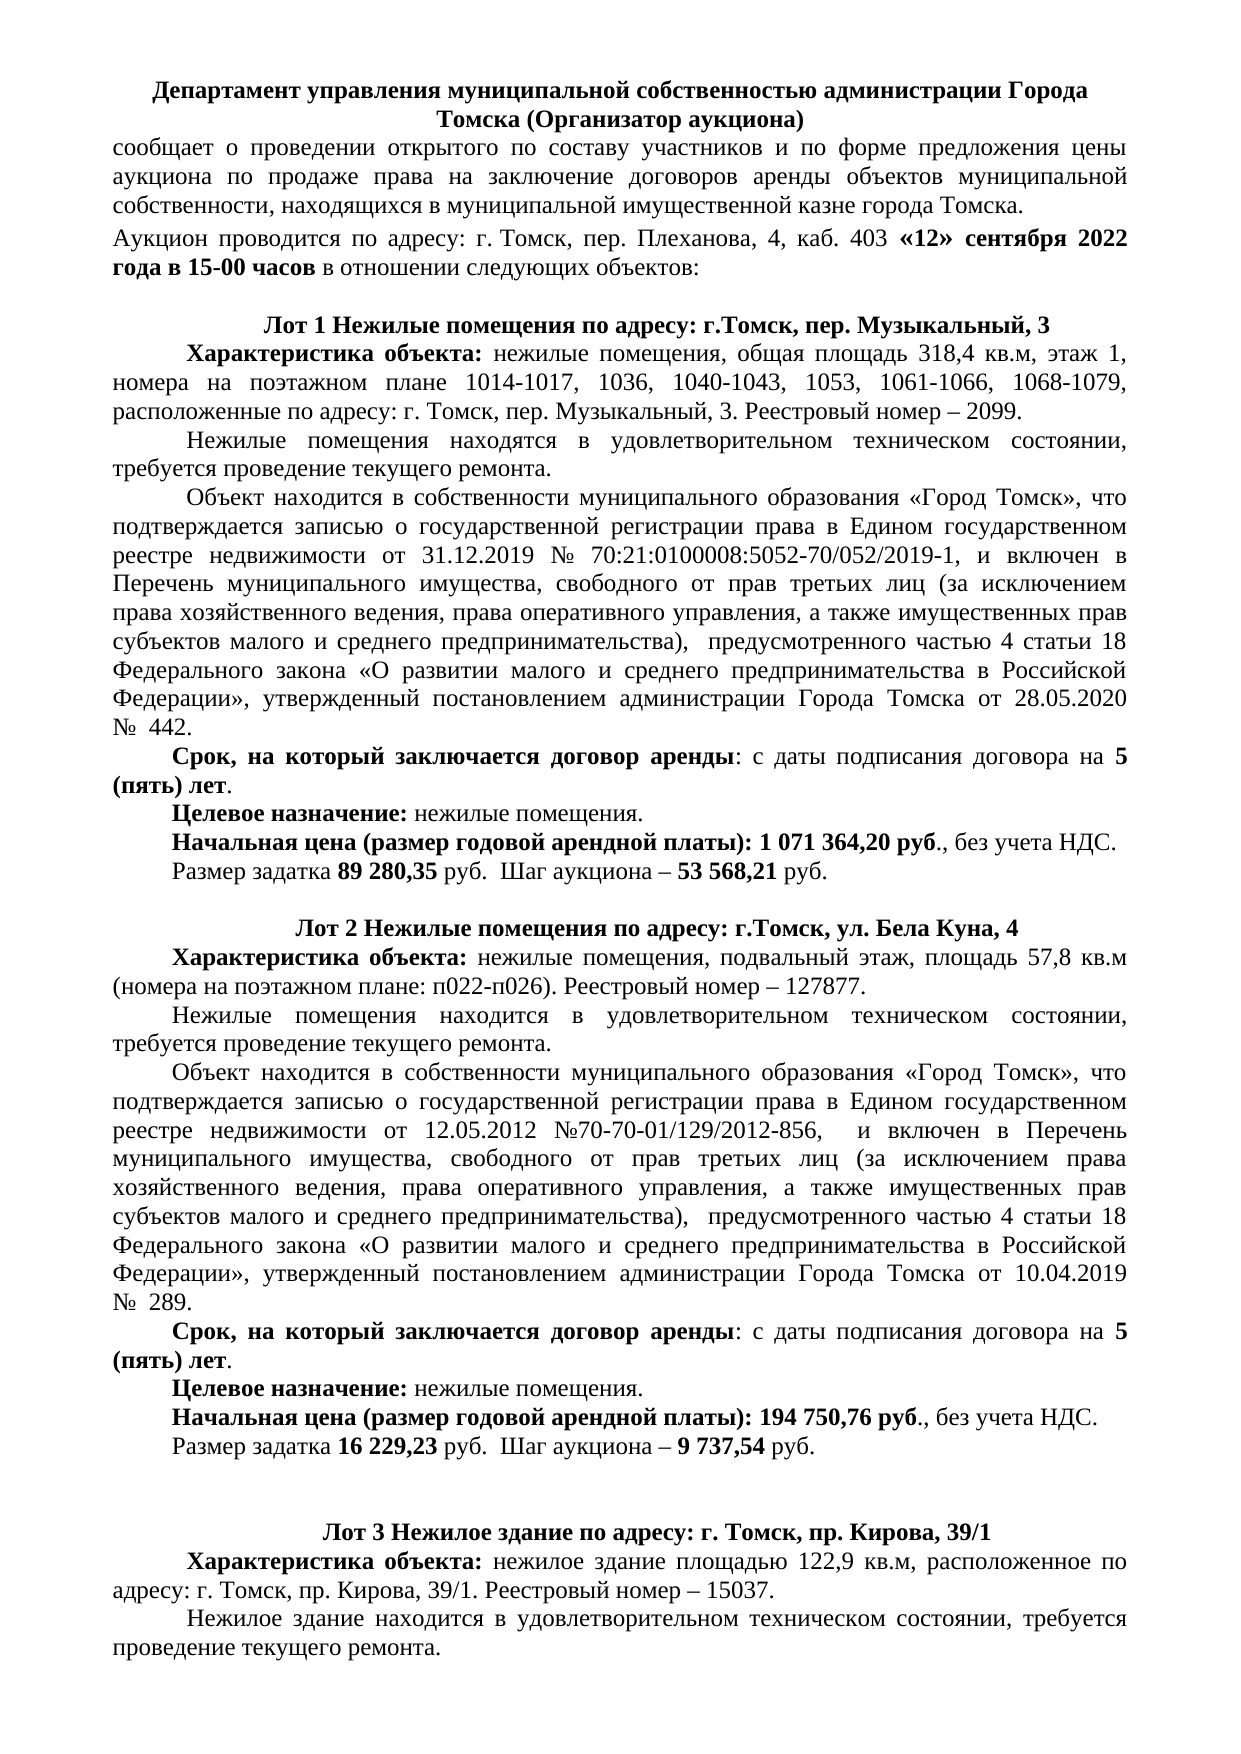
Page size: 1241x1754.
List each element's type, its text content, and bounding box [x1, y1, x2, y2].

text Размер задатка 16 229,23 руб. Шаг аукциона – 9 737,54 руб. [112, 1431, 1128, 1460]
text сообщает о проведении открытого по составу участников и по форме предложения цены аукциона по продаже права на заключение договоров аренды объектов муниципальной собственности, находящихся в муниципальной имущественной казне города Томска. [112, 132, 1128, 219]
text Характеристика объекта: нежилое здание площадью 122,9 кв.м, расположенное по адресу: г. Томск, пр. Кирова, 39/1. Реестровый номер – 15037. [112, 1546, 1128, 1603]
text Срок, на который заключается договор аренды: с даты подписания договора на 5 (пять) лет. [112, 1316, 1128, 1373]
text Характеристика объекта: нежилые помещения, общая площадь 318,4 кв.м, этаж 1, номера на поэтажном плане 1014-1017, 1036, 1040-1043, 1053, 1061-1066, 1068-1079, расположенные по адресу: г. Томск, пер. Музыкальный, 3. Реестровый номер – 2099. [112, 338, 1128, 425]
text Характеристика объекта: нежилые помещения, подвальный этаж, площадь 57,8 кв.м (номера на поэтажном плане: п022-п026). Реестровый номер – 127877. [112, 942, 1128, 1000]
text Начальная цена (размер годовой арендной платы): 194 750,76 руб., без учета НДС. [112, 1402, 1128, 1431]
text Целевое назначение: нежилые помещения. [112, 1373, 1128, 1402]
text Лот 2 Нежилые помещения по адресу: г.Томск, ул. Бела Куна, 4 [112, 913, 1128, 942]
text Объект находится в собственности муниципального образования «Город Томск», что подтверждается записью о государственной регистрации права в Едином государственном реестре недвижимости от 12.05.2012 №70-70-01/129/2012-856, и включен в Перечень муниципального имущества, свободного от прав третьих лиц (за исключением права хозяйственного ведения, права оперативного управления, а также имущественных прав субъектов малого и среднего предпринимательства), предусмотренного частью 4 статьи 18 Федерального закона «О развитии малого и среднего предпринимательства в Российской Федерации», утвержденный постановлением администрации Города Томска от 10.04.2019 № 289. [112, 1057, 1128, 1316]
text Нежилые помещения находятся в удовлетворительном техническом состоянии, требуется проведение текущего ремонта. [112, 425, 1128, 482]
text Лот 3 Нежилое здание по адресу: г. Томск, пр. Кирова, 39/1 [112, 1517, 1128, 1546]
text Аукцион проводится по адресу: г. Томск, пер. Плеханова, 4, каб. 403 «12» сентября 2022 года в 15-00 часов в отношении следующих объектов: [112, 219, 1128, 281]
text Размер задатка 89 280,35 руб. Шаг аукциона – 53 568,21 руб. [112, 856, 1128, 885]
text Объект находится в собственности муниципального образования «Город Томск», что подтверждается записью о государственной регистрации права в Едином государственном реестре недвижимости от 31.12.2019 № 70:21:0100008:5052-70/052/2019-1, и включен в Перечень муниципального имущества, свободного от прав третьих лиц (за исключением права хозяйственного ведения, права оперативного управления, а также имущественных прав субъектов малого и среднего предпринимательства), предусмотренного частью 4 статьи 18 Федерального закона «О развитии малого и среднего предпринимательства в Российской Федерации», утвержденный постановлением администрации Города Томска от 28.05.2020 № 442. [112, 482, 1128, 741]
text Лот 1 Нежилые помещения по адресу: г.Томск, пер. Музыкальный, 3 [112, 310, 1128, 338]
text Начальная цена (размер годовой арендной платы): 1 071 364,20 руб., без учета НДС. [112, 827, 1128, 856]
text Нежилые помещения находится в удовлетворительном техническом состоянии, требуется проведение текущего ремонта. [112, 1000, 1128, 1057]
text Целевое назначение: нежилые помещения. [112, 798, 1128, 827]
text Нежилое здание находится в удовлетворительном техническом состоянии, требуется проведение текущего ремонта. [112, 1603, 1128, 1661]
text Департамент управления муниципальной собственностью администрации Города Томска (Организатор аукциона) [112, 75, 1128, 132]
text Срок, на который заключается договор аренды: с даты подписания договора на 5 (пять) лет. [112, 741, 1128, 798]
